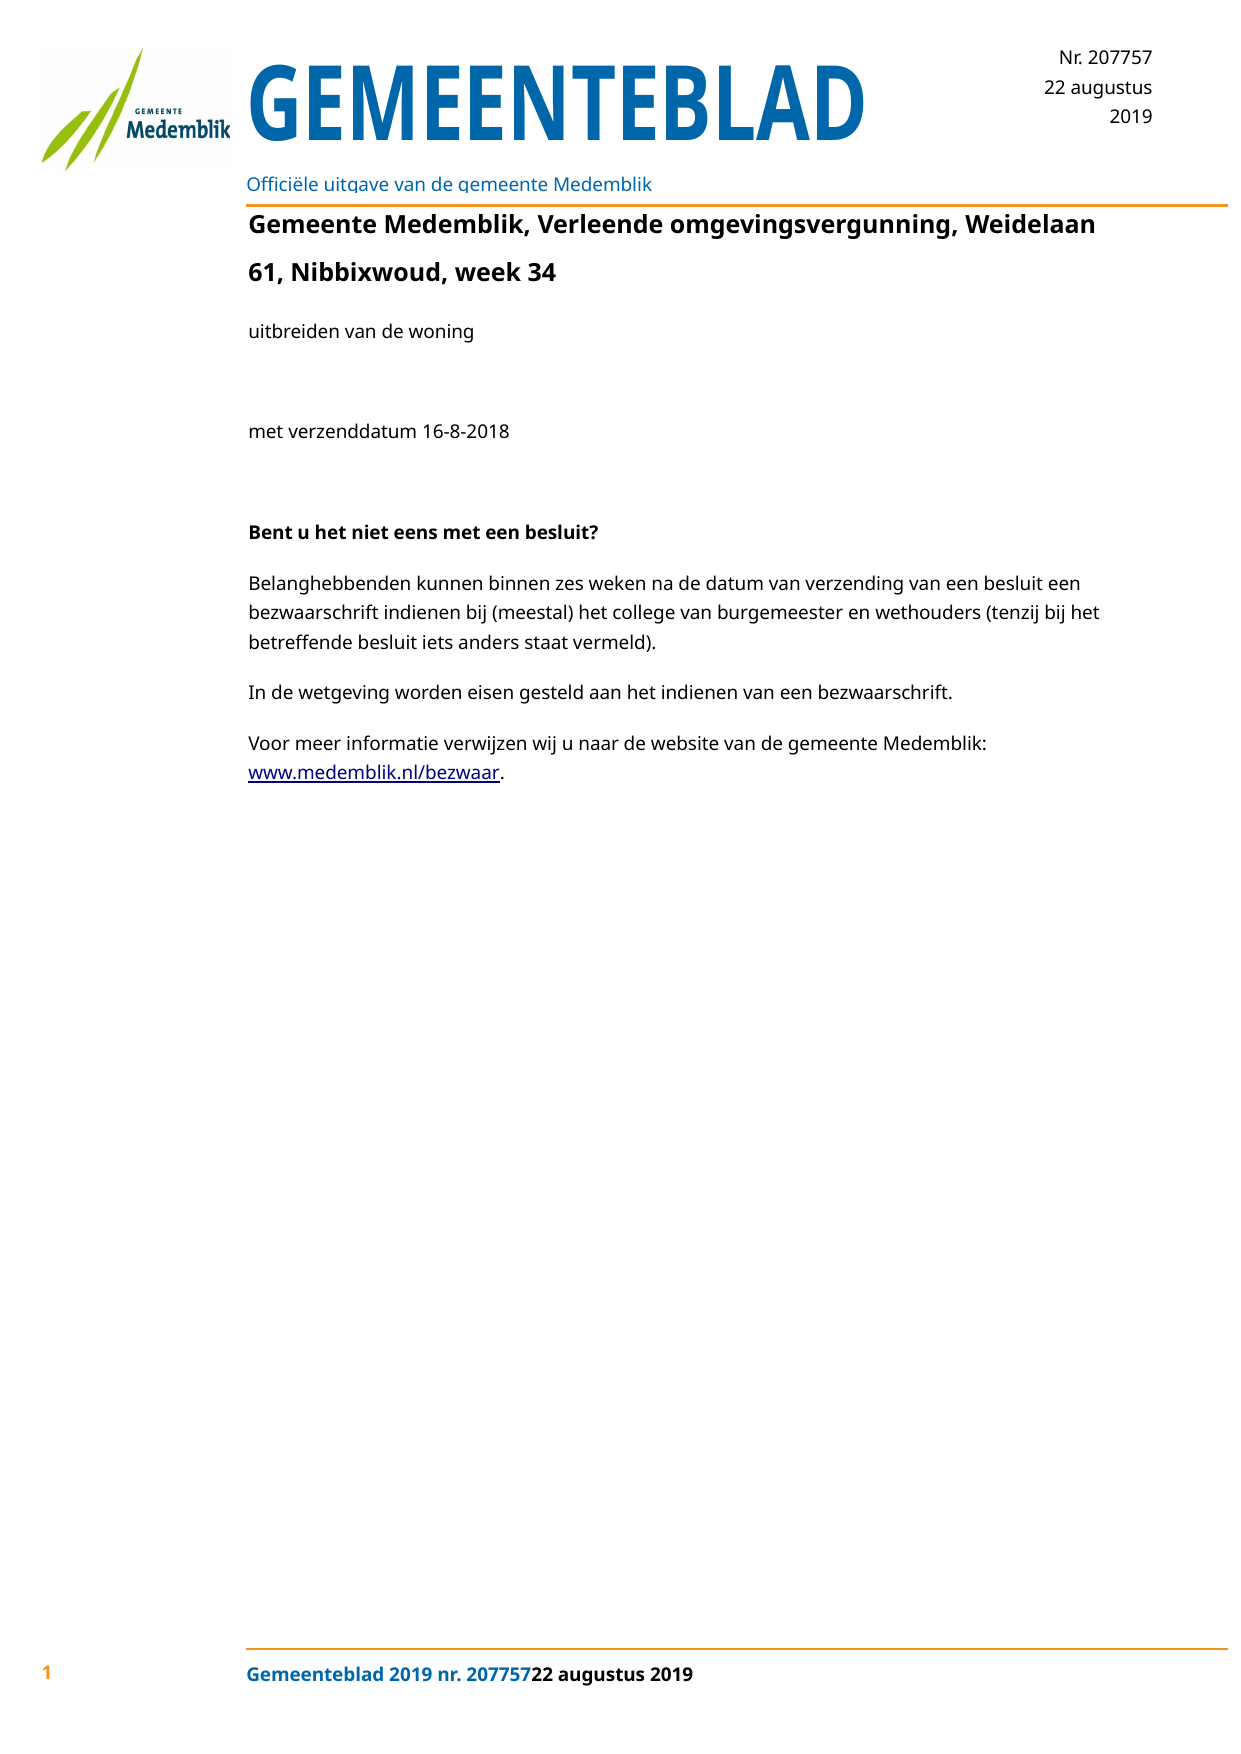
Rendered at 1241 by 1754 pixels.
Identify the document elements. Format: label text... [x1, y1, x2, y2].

text uitbreiden van de woning [248, 318, 1152, 344]
text met verzenddatum 16-8-2018 [248, 419, 1152, 444]
text Bent u het niet eens met een besluit? [248, 519, 1152, 545]
text Gemeente Medemblik, Verleende omgevingsvergunning, Weidelaan 61, Nibbixwoud, week 34 [248, 207, 1152, 288]
text Belanghebbenden kunnen binnen zes weken na de datum van verzending van een besluit een bezwaarschrift indienen bij (meestal) het college van burgemeester en wethouders (tenzij bij het betreffende besluit iets anders staat vermeld). [248, 570, 1152, 655]
picture [41, 47, 231, 172]
text Voor meer informatie verwijzen wij u naar de website van de gemeente Medemblik: www.medemblik.nl/bezwaar. [248, 730, 1152, 785]
text In de wetgeving worden eisen gesteld aan het indienen van een bezwaarschrift. [248, 679, 1152, 705]
